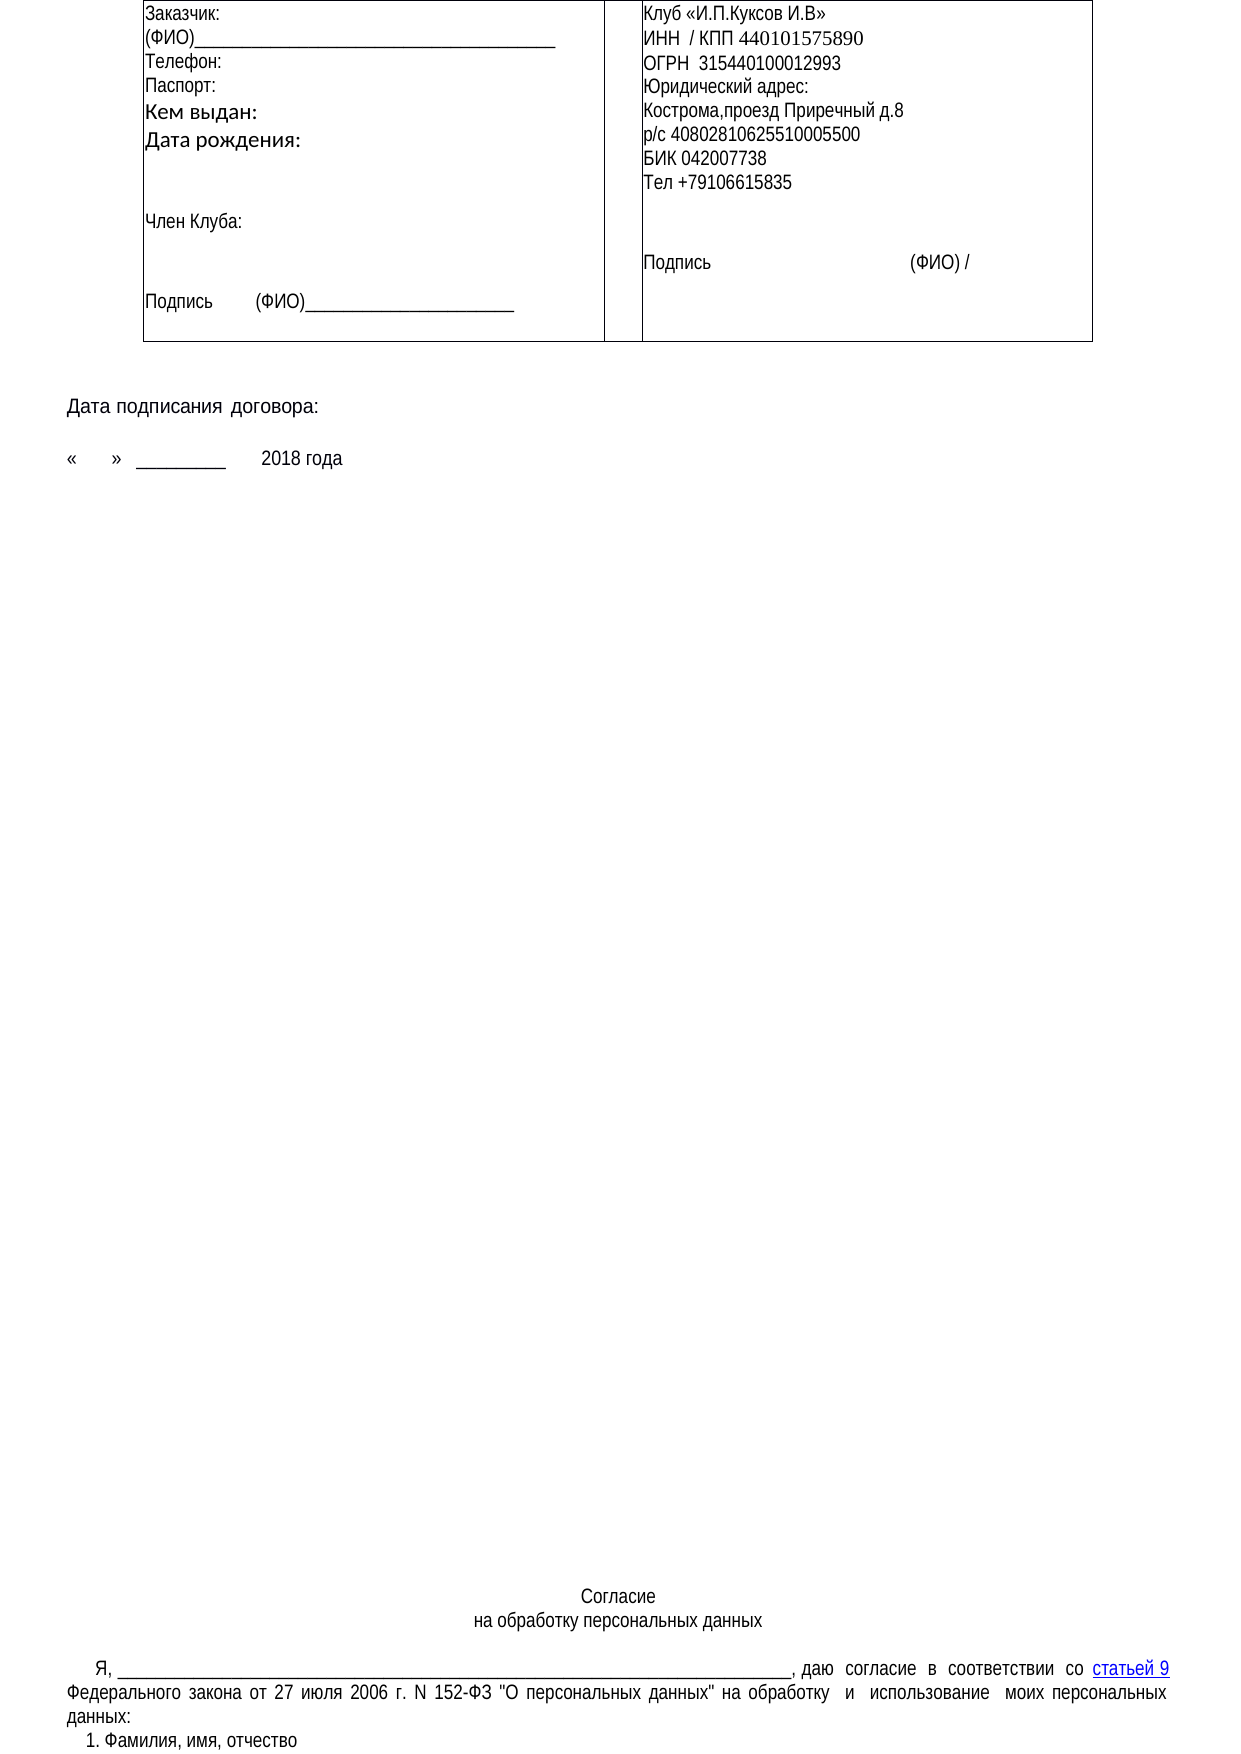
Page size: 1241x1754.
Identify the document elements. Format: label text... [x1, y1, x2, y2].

text Согласие [67, 1584, 1169, 1608]
text Дата подписания договора: [67, 394, 1169, 418]
text « » _________ 2018 года [67, 446, 1169, 469]
table_header [605, 1, 642, 341]
text 1. Фамилия, имя, отчество [67, 1728, 1169, 1752]
table_header Заказчик: (ФИО)______________________________________ Телефон: Паспорт: Кем выдан: Дата рождения: Член Клуба: Подпись (ФИО)______________________ [144, 1, 604, 341]
table_header Клуб «И.П.Куксов И.В» ИНН / КПП 440101575890 ОГРН 315440100012993 Юридический адрес: Кострома,проезд Приречный д.8 р/с 40802810625510005500 БИК 042007738 Тел +79106615835 Подпись (ФИО) / [643, 1, 1092, 341]
text на обработку персональных данных [67, 1608, 1169, 1632]
text Я, _______________________________________________________________________, даю согласие в соответствии со статьей 9 Федерального закона от 27 июля 2006 г. N 152-ФЗ "О персональных данных" на обработку и использование моих персональных данных: [67, 1656, 1169, 1728]
